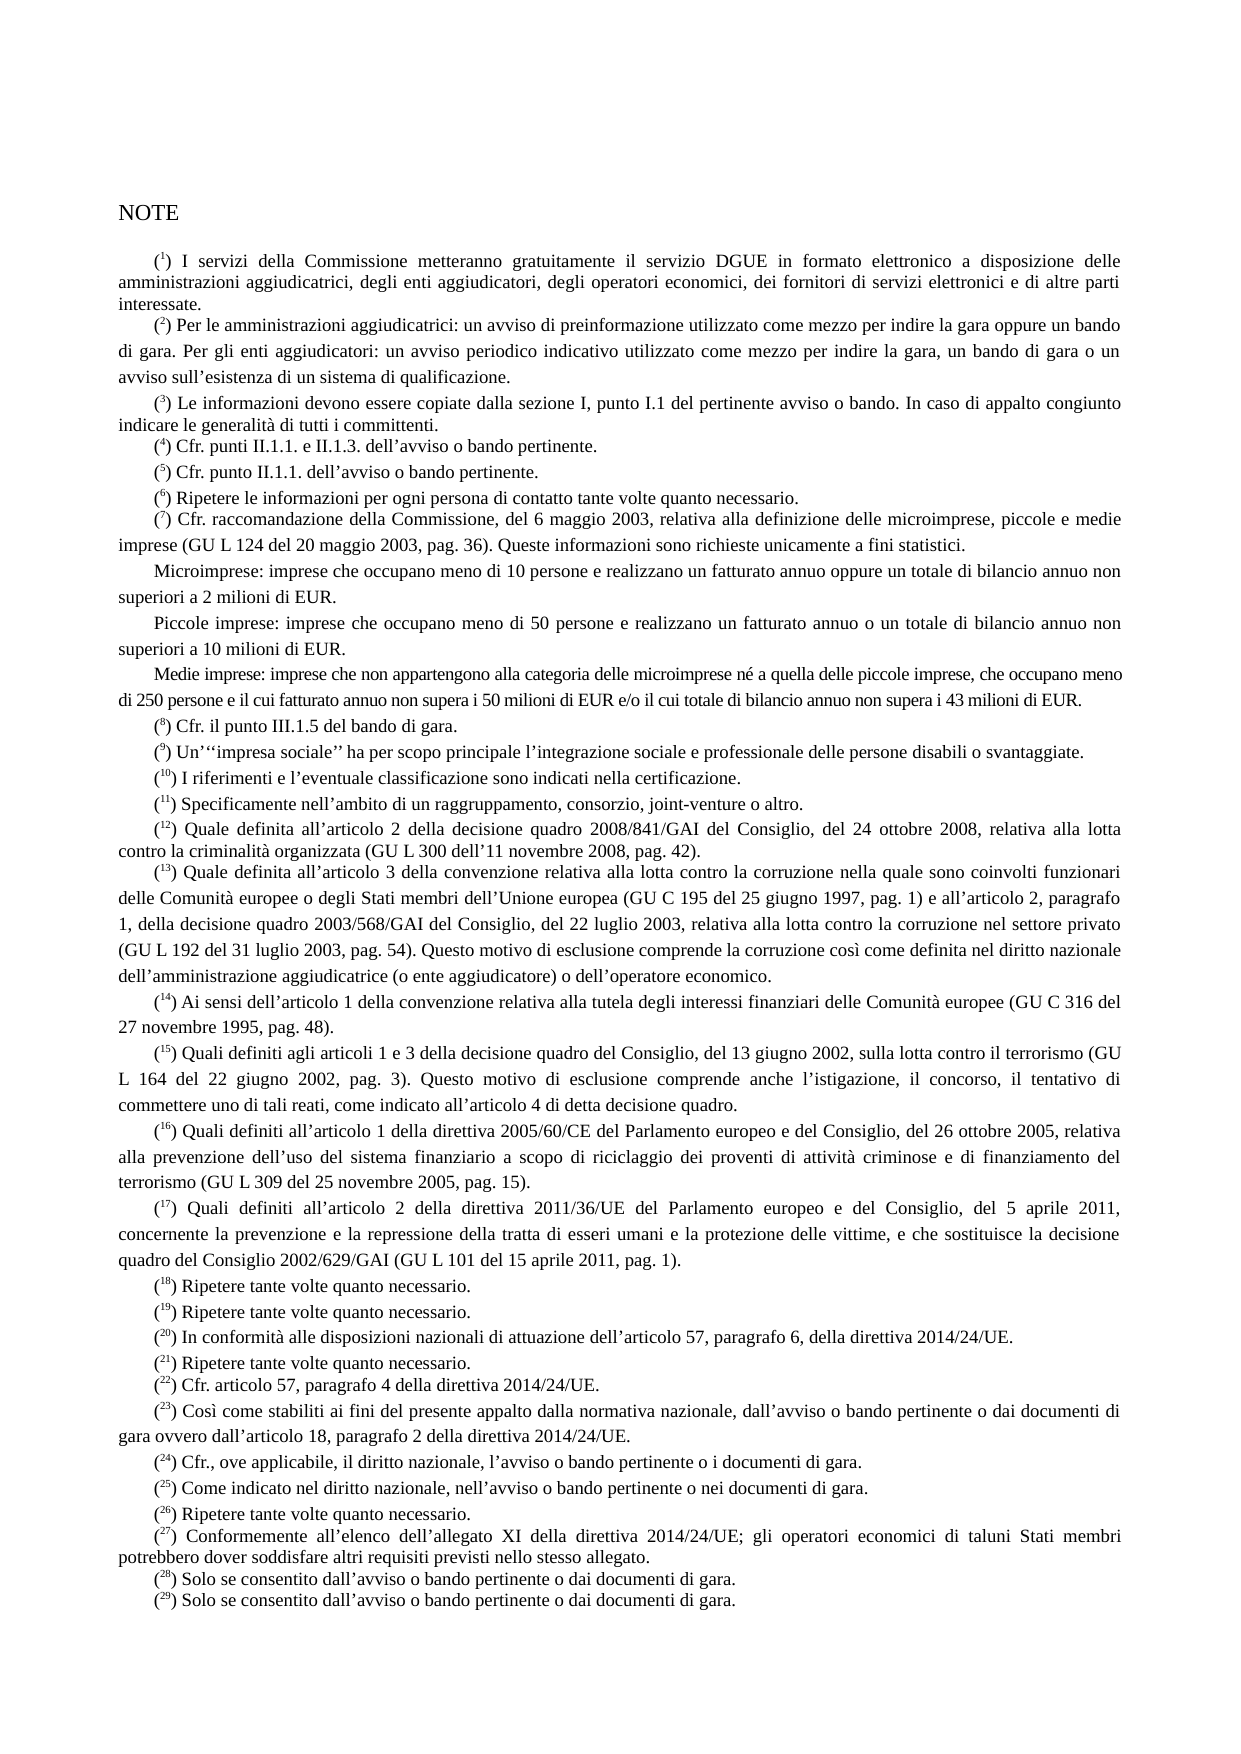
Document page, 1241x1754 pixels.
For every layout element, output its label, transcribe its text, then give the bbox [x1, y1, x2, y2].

text (29) Solo se consentito dall’avviso o bando pertinente o dai documenti di gara. [118, 1589, 1123, 1611]
text (7) Cfr. raccomandazione della Commissione, del 6 maggio 2003, relativa alla definizione delle microimprese, piccole e medie imprese (GU L 124 del 20 maggio 2003, pag. 36). Queste informazioni sono richieste unicamente a fini statistici. [118, 508, 1123, 556]
text (1) I servizi della Commissione metteranno gratuitamente il servizio DGUE in formato elettronico a disposizione delle amministrazioni aggiudicatrici, degli enti aggiudicatori, degli operatori economici, dei fornitori di servizi elettronici e di altre parti interessate. [118, 250, 1123, 314]
text (22) Cfr. articolo 57, paragrafo 4 della direttiva 2014/24/UE. [118, 1374, 1123, 1395]
text (3) Le informazioni devono essere copiate dalla sezione I, punto I.1 del pertinente avviso o bando. In caso di appalto congiunto indicare le generalità di tutti i committenti. [118, 392, 1123, 435]
text (16) Quali definiti all’articolo 1 della direttiva 2005/60/CE del Parlamento europeo e del Consiglio, del 26 ottobre 2005, relativa alla prevenzione dell’uso del sistema finanziario a scopo di riciclaggio dei proventi di attività criminose e di finanziamento del terrorismo (GU L 309 del 25 novembre 2005, pag. 15). [118, 1120, 1123, 1193]
text (20) In conformità alle disposizioni nazionali di attuazione dell’articolo 57, paragrafo 6, della direttiva 2014/24/UE. [118, 1326, 1123, 1348]
text (2) Per le amministrazioni aggiudicatrici: un avviso di preinformazione utilizzato come mezzo per indire la gara oppure un bando di gara. Per gli enti aggiudicatori: un avviso periodico indicativo utilizzato come mezzo per indire la gara, un bando di gara o un avviso sull’esistenza di un sistema di qualificazione. [118, 314, 1123, 388]
text Microimprese: imprese che occupano meno di 10 persone e realizzano un fatturato annuo oppure un totale di bilancio annuo non superiori a 2 milioni di EUR. [118, 560, 1123, 607]
text (9) Un’‘‘impresa sociale’’ ha per scopo principale l’integrazione sociale e professionale delle persone disabili o svantaggiate. [118, 741, 1123, 762]
text (13) Quale definita all’articolo 3 della convenzione relativa alla lotta contro la corruzione nella quale sono coinvolti funzionari delle Comunità europee o degli Stati membri dell’Unione europea (GU C 195 del 25 giugno 1997, pag. 1) e all’articolo 2, paragrafo 1, della decisione quadro 2003/568/GAI del Consiglio, del 22 luglio 2003, relativa alla lotta contro la corruzione nel settore privato (GU L 192 del 31 luglio 2003, pag. 54). Questo motivo di esclusione comprende la corruzione così come definita nel diritto nazionale dell’amministrazione aggiudicatrice (o ente aggiudicatore) o dell’operatore economico. [118, 861, 1123, 986]
text (6) Ripetere le informazioni per ogni persona di contatto tante volte quanto necessario. [118, 487, 1123, 508]
text (19) Ripetere tante volte quanto necessario. [118, 1301, 1123, 1322]
text (17) Quali definiti all’articolo 2 della direttiva 2011/36/UE del Parlamento europeo e del Consiglio, del 5 aprile 2011, concernente la prevenzione e la repressione della tratta di esseri umani e la protezione delle vittime, e che sostituisce la decisione quadro del Consiglio 2002/629/GAI (GU L 101 del 15 aprile 2011, pag. 1). [118, 1197, 1123, 1270]
text (27) Conformemente all’elenco dell’allegato XI della direttiva 2014/24/UE; gli operatori economici di taluni Stati membri potrebbero dover soddisfare altri requisiti previsti nello stesso allegato. [118, 1524, 1123, 1568]
text (26) Ripetere tante volte quanto necessario. [118, 1503, 1123, 1524]
text (28) Solo se consentito dall’avviso o bando pertinente o dai documenti di gara. [118, 1568, 1123, 1589]
text (15) Quali definiti agli articoli 1 e 3 della decisione quadro del Consiglio, del 13 giugno 2002, sulla lotta contro il terrorismo (GU L 164 del 22 giugno 2002, pag. 3). Questo motivo di esclusione comprende anche l’istigazione, il concorso, il tentativo di commettere uno di tali reati, come indicato all’articolo 4 di detta decisione quadro. [118, 1042, 1123, 1115]
text (24) Cfr., ove applicabile, il diritto nazionale, l’avviso o bando pertinente o i documenti di gara. [118, 1451, 1123, 1473]
text (11) Specificamente nell’ambito di un raggruppamento, consorzio, joint-venture o altro. [118, 792, 1123, 814]
text (25) Come indicato nel diritto nazionale, nell’avviso o bando pertinente o nei documenti di gara. [118, 1477, 1123, 1499]
text (18) Ripetere tante volte quanto necessario. [118, 1275, 1123, 1296]
text (4) Cfr. punti II.1.1. e II.1.3. dell’avviso o bando pertinente. [118, 435, 1123, 457]
text (21) Ripetere tante volte quanto necessario. [118, 1352, 1123, 1374]
text Piccole imprese: imprese che occupano meno di 50 persone e realizzano un fatturato annuo o un totale di bilancio annuo non superiori a 10 milioni di EUR. [118, 612, 1123, 659]
text (5) Cfr. punto II.1.1. dell’avviso o bando pertinente. [118, 461, 1123, 482]
text (14) Ai sensi dell’articolo 1 della convenzione relativa alla tutela degli interessi finanziari delle Comunità europee (GU C 316 del 27 novembre 1995, pag. 48). [118, 991, 1123, 1038]
text Medie imprese: imprese che non appartengono alla categoria delle microimprese né a quella delle piccole imprese, che occupano meno di 250 persone e il cui fatturato annuo non supera i 50 milioni di EUR e/o il cui totale di bilancio annuo non supera i 43 milioni di EUR. [118, 663, 1123, 711]
text NOTE [118, 199, 1122, 225]
text (23) Così come stabiliti ai fini del presente appalto dalla normativa nazionale, dall’avviso o bando pertinente o dai documenti di gara ovvero dall’articolo 18, paragrafo 2 della direttiva 2014/24/UE. [118, 1399, 1123, 1447]
text (12) Quale definita all’articolo 2 della decisione quadro 2008/841/GAI del Consiglio, del 24 ottobre 2008, relativa alla lotta contro la criminalità organizzata (GU L 300 dell’11 novembre 2008, pag. 42). [118, 818, 1123, 861]
text (10) I riferimenti e l’eventuale classificazione sono indicati nella certificazione. [118, 767, 1123, 788]
text (8) Cfr. il punto III.1.5 del bando di gara. [118, 715, 1123, 736]
